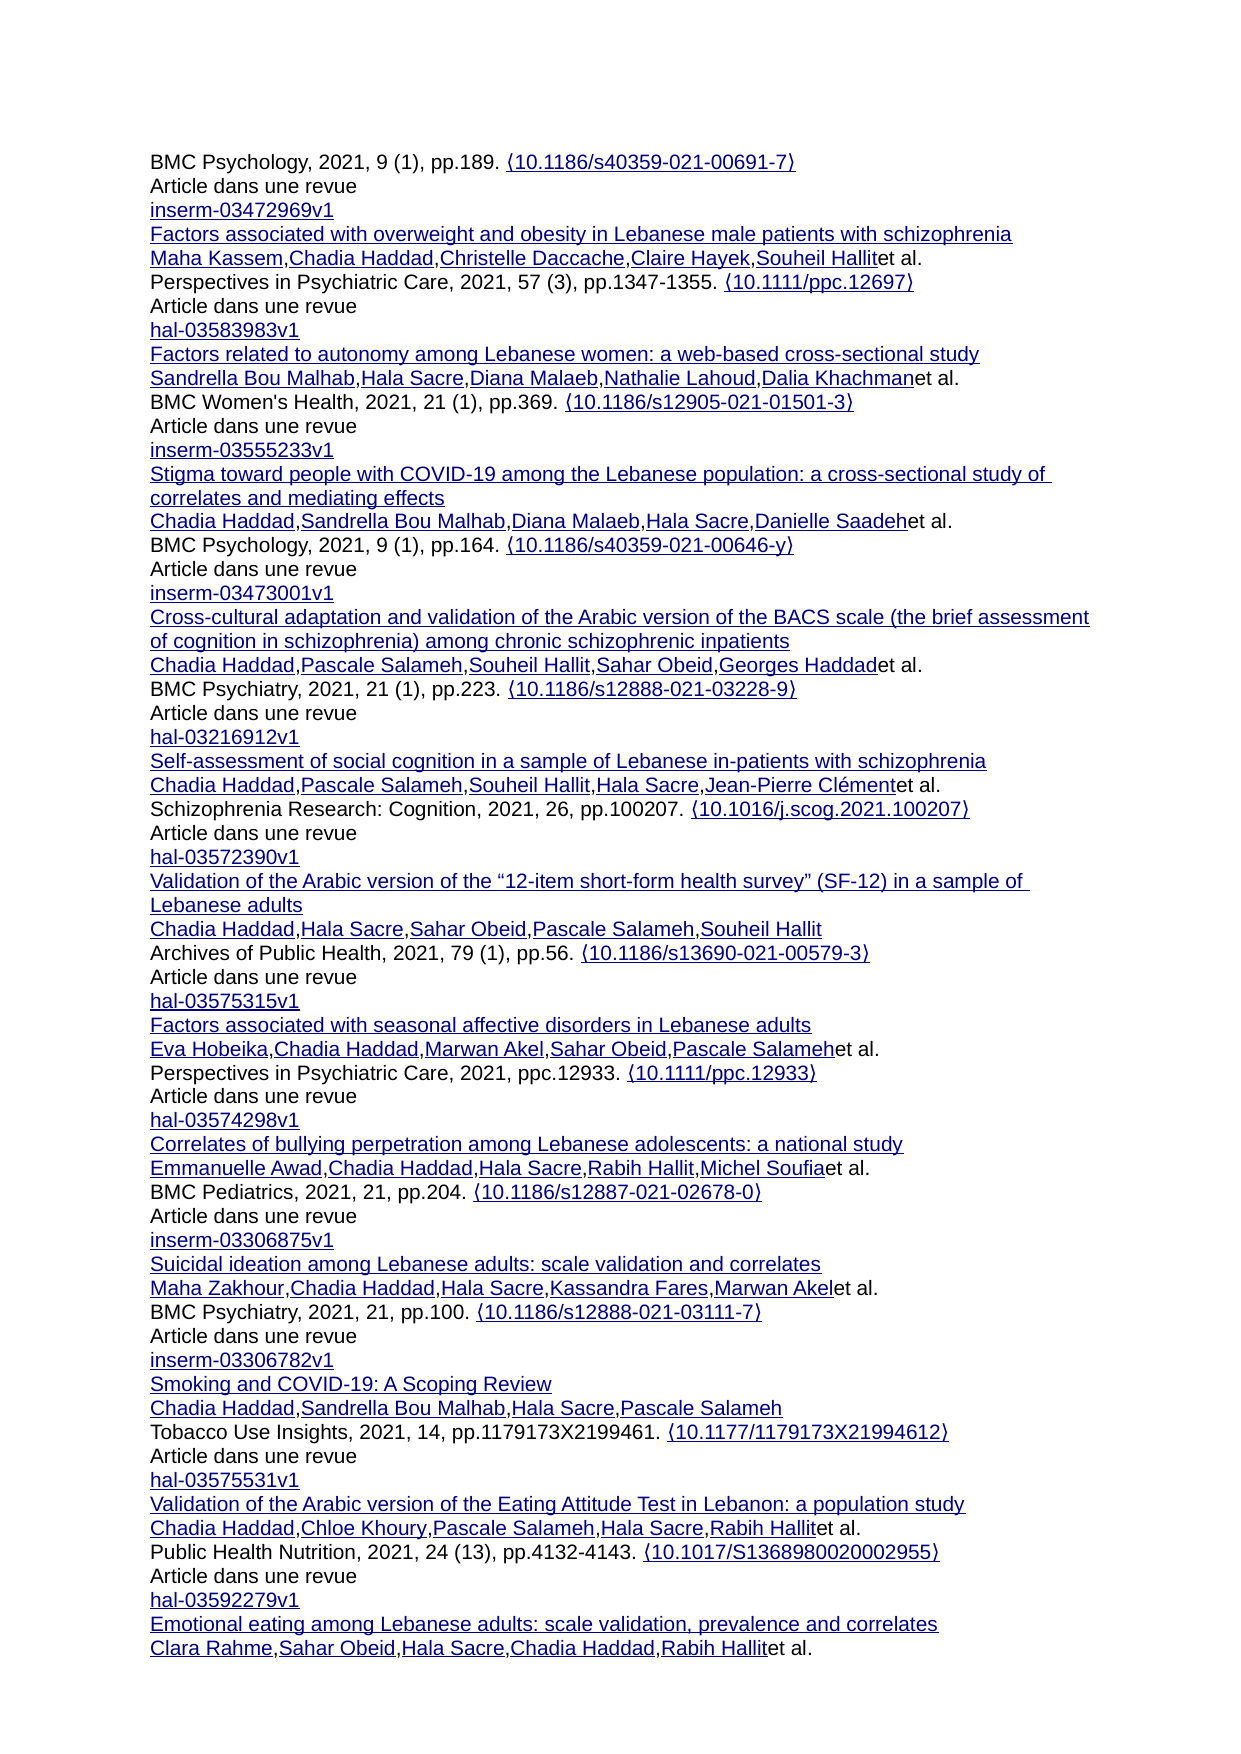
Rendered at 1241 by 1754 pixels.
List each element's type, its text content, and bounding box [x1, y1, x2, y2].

table_cell Factors related to autonomy among Lebanese women: a web-based cross-sectional study Sandrella Bou Malhab,Hala Sacre,Diana Malaeb,Nathalie Lahoud,Dalia Khachmanet al. BMC Women's Health, 2021, 21 (1), pp.369. ⟨10.1186/s12905-021-01501-3⟩ Article dans une revue inserm-03555233v1 [150, 342, 1090, 461]
table_cell Smoking and COVID-19: A Scoping Review Chadia Haddad,Sandrella Bou Malhab,Hala Sacre,Pascale Salameh Tobacco Use Insights, 2021, 14, pp.1179173X2199461. ⟨10.1177/1179173X21994612⟩ Article dans une revue hal-03575531v1 [150, 1372, 1090, 1492]
table_cell Factors associated with overweight and obesity in Lebanese male patients with schizophrenia Maha Kassem,Chadia Haddad,Christelle Daccache,Claire Hayek,Souheil Hallitet al. Perspectives in Psychiatric Care, 2021, 57 (3), pp.1347-1355. ⟨10.1111/ppc.12697⟩ Article dans une revue hal-03583983v1 [150, 222, 1090, 342]
table_cell Cross-cultural adaptation and validation of the Arabic version of the BACS scale (the brief assessment [150, 605, 1090, 626]
table_cell Validation of the Arabic version of the “12-item short-form health survey” (SF-12) in a sample of Lebanese adults Chadia Haddad,Hala Sacre,Sahar Obeid,Pascale Salameh,Souheil Hallit Archives of Public Health, 2021, 79 (1), pp.56. ⟨10.1186/s13690-021-00579-3⟩ Article dans une revue hal-03575315v1 [150, 869, 1090, 1012]
table_cell Factors associated with seasonal affective disorders in Lebanese adults Eva Hobeika,Chadia Haddad,Marwan Akel,Sahar Obeid,Pascale Salamehet al. Perspectives in Psychiatric Care, 2021, ppc.12933. ⟨10.1111/ppc.12933⟩ Article dans une revue hal-03574298v1 [150, 1013, 1090, 1132]
table_cell Self-assessment of social cognition in a sample of Lebanese in-patients with schizophrenia Chadia Haddad,Pascale Salameh,Souheil Hallit,Hala Sacre,Jean-Pierre Clémentet al. Schizophrenia Research: Cognition, 2021, 26, pp.100207. ⟨10.1016/j.scog.2021.100207⟩ Article dans une revue hal-03572390v1 [150, 749, 1090, 869]
table_cell Validation of the Arabic version of the Eating Attitude Test in Lebanon: a population study Chadia Haddad,Chloe Khoury,Pascale Salameh,Hala Sacre,Rabih Hallitet al. Public Health Nutrition, 2021, 24 (13), pp.4132-4143. ⟨10.1017/S1368980020002955⟩ Article dans une revue hal-03592279v1 [150, 1492, 1090, 1611]
table_cell BMC Psychology, 2021, 9 (1), pp.189. ⟨10.1186/s40359-021-00691-7⟩ Article dans une revue inserm-03472969v1 [150, 150, 1090, 222]
table_cell of cognition in schizophrenia) among chronic schizophrenic inpatients Chadia Haddad,Pascale Salameh,Souheil Hallit,Sahar Obeid,Georges Haddadet al. BMC Psychiatry, 2021, 21 (1), pp.223. ⟨10.1186/s12888-021-03228-9⟩ Article dans une revue hal-03216912v1 [150, 627, 1090, 749]
table_cell Emotional eating among Lebanese adults: scale validation, prevalence and correlates Clara Rahme,Sahar Obeid,Hala Sacre,Chadia Haddad,Rabih Hallitet al. [150, 1611, 1090, 1659]
table_cell Stigma toward people with COVID-19 among the Lebanese population: a cross-sectional study of correlates and mediating effects Chadia Haddad,Sandrella Bou Malhab,Diana Malaeb,Hala Sacre,Danielle Saadehet al. BMC Psychology, 2021, 9 (1), pp.164. ⟨10.1186/s40359-021-00646-y⟩ Article dans une revue inserm-03473001v1 [150, 461, 1090, 605]
table_cell Correlates of bullying perpetration among Lebanese adolescents: a national study Emmanuelle Awad,Chadia Haddad,Hala Sacre,Rabih Hallit,Michel Soufiaet al. BMC Pediatrics, 2021, 21, pp.204. ⟨10.1186/s12887-021-02678-0⟩ Article dans une revue inserm-03306875v1 [150, 1132, 1090, 1252]
table_cell Suicidal ideation among Lebanese adults: scale validation and correlates Maha Zakhour,Chadia Haddad,Hala Sacre,Kassandra Fares,Marwan Akelet al. BMC Psychiatry, 2021, 21, pp.100. ⟨10.1186/s12888-021-03111-7⟩ Article dans une revue inserm-03306782v1 [150, 1252, 1090, 1372]
